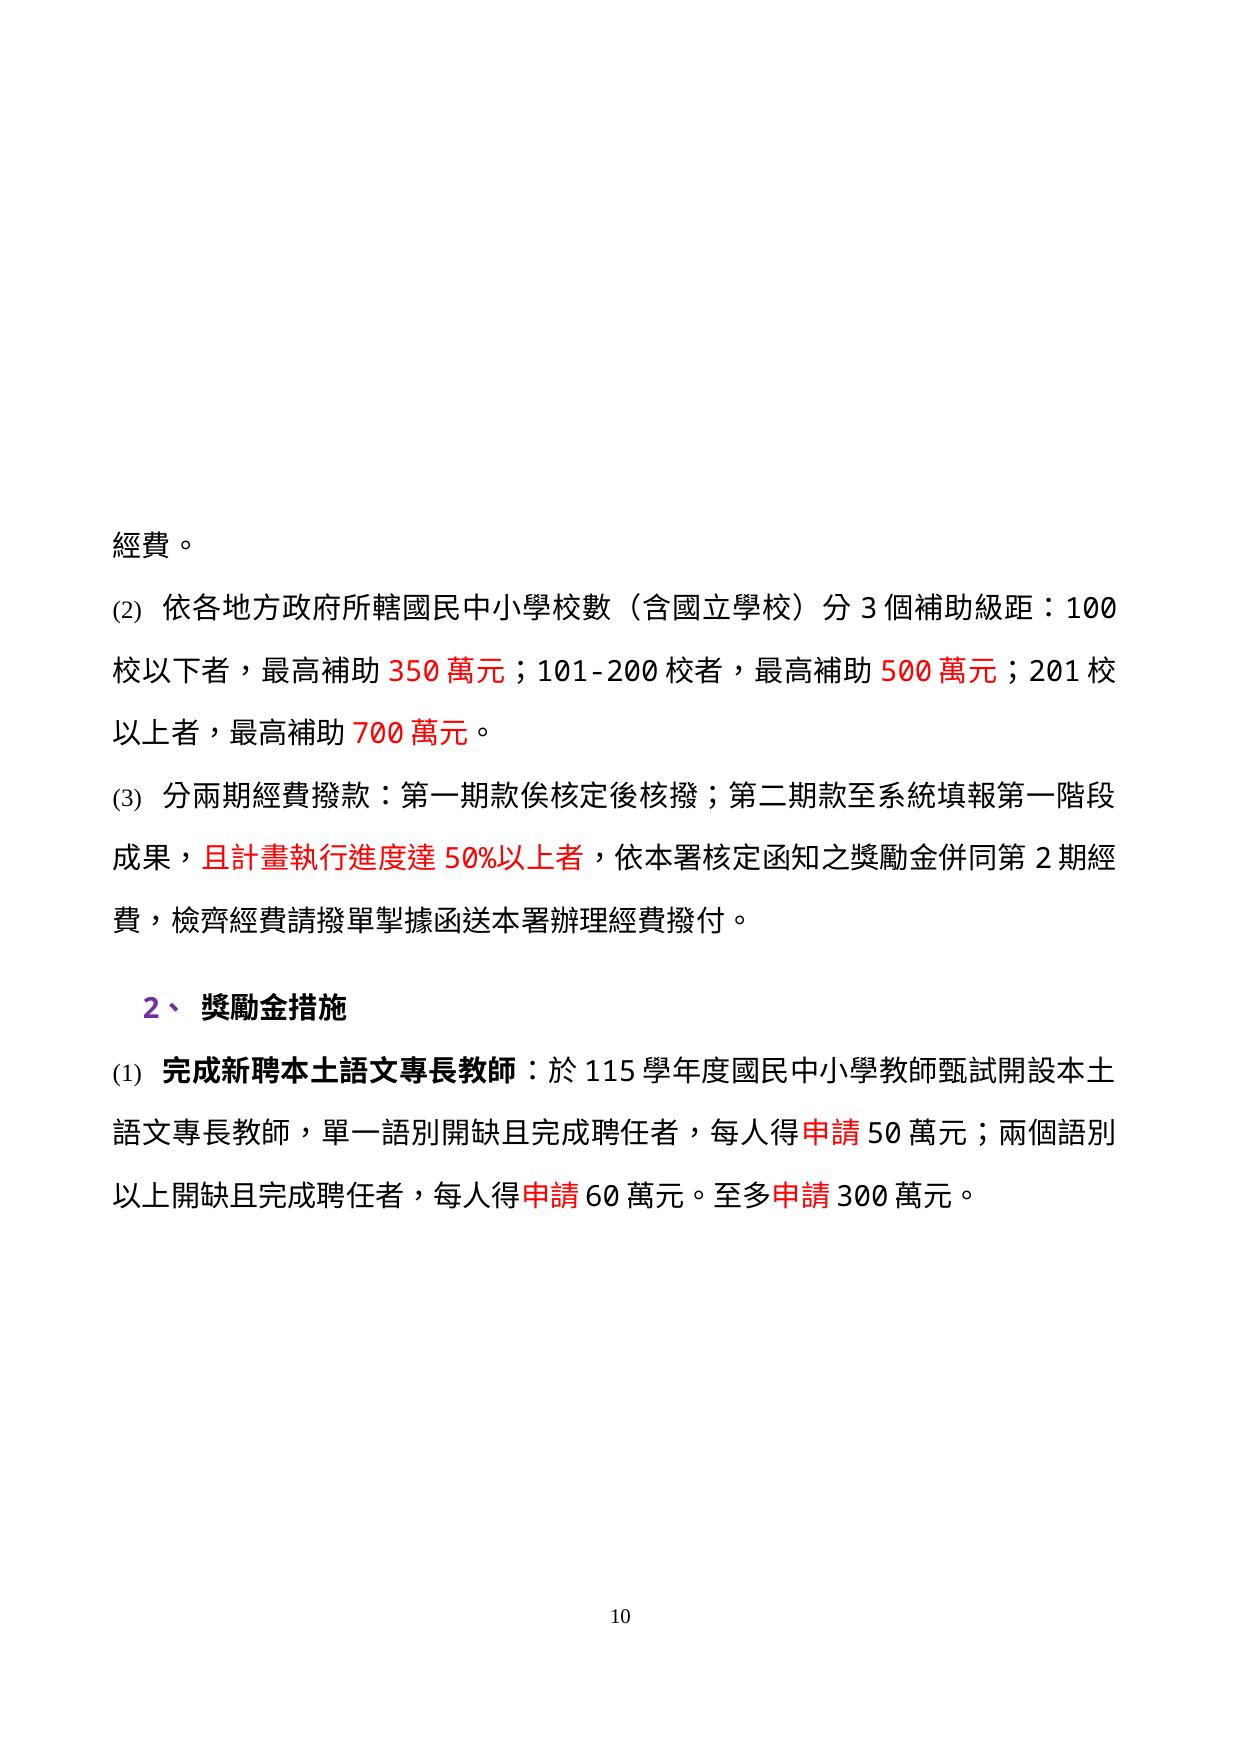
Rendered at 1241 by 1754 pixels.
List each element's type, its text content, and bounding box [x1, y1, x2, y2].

list 地方政府應依本計畫實施方式規劃，各子計畫應依「各地方政府推動方案應達成基礎目標設定表」（如附件1），規劃基礎辦理目標，並依限提出申請；倘期末結案時，未達原訂基礎場次，調降該學年度補助比率5%，並減列原核定經費。 [112, 502, 1117, 564]
list 分兩期經費撥款：第一期款俟核定後核撥；第二期款至系統填報第一階段成果，且計畫執行進度達50%以上者，依本署核定函知之獎勵金併同第2期經費，檢齊經費請撥單掣據函送本署辦理經費撥付。 [112, 752, 1117, 939]
list 依各地方政府所轄國民中小學校數（含國立學校）分3個補助級距：100校以下者，最高補助350萬元；101-200校者，最高補助500萬元；201校以上者，最高補助700萬元。 [112, 564, 1117, 752]
list 獎勵金措施 [142, 964, 1117, 1027]
list 完成新聘本土語文專長教師：於115學年度國民中小學教師甄試開設本土語文專長教師，單一語別開缺且完成聘任者，每人得申請50萬元；兩個語別以上開缺且完成聘任者，每人得申請60萬元。至多申請300萬元。 [112, 1027, 1117, 1214]
